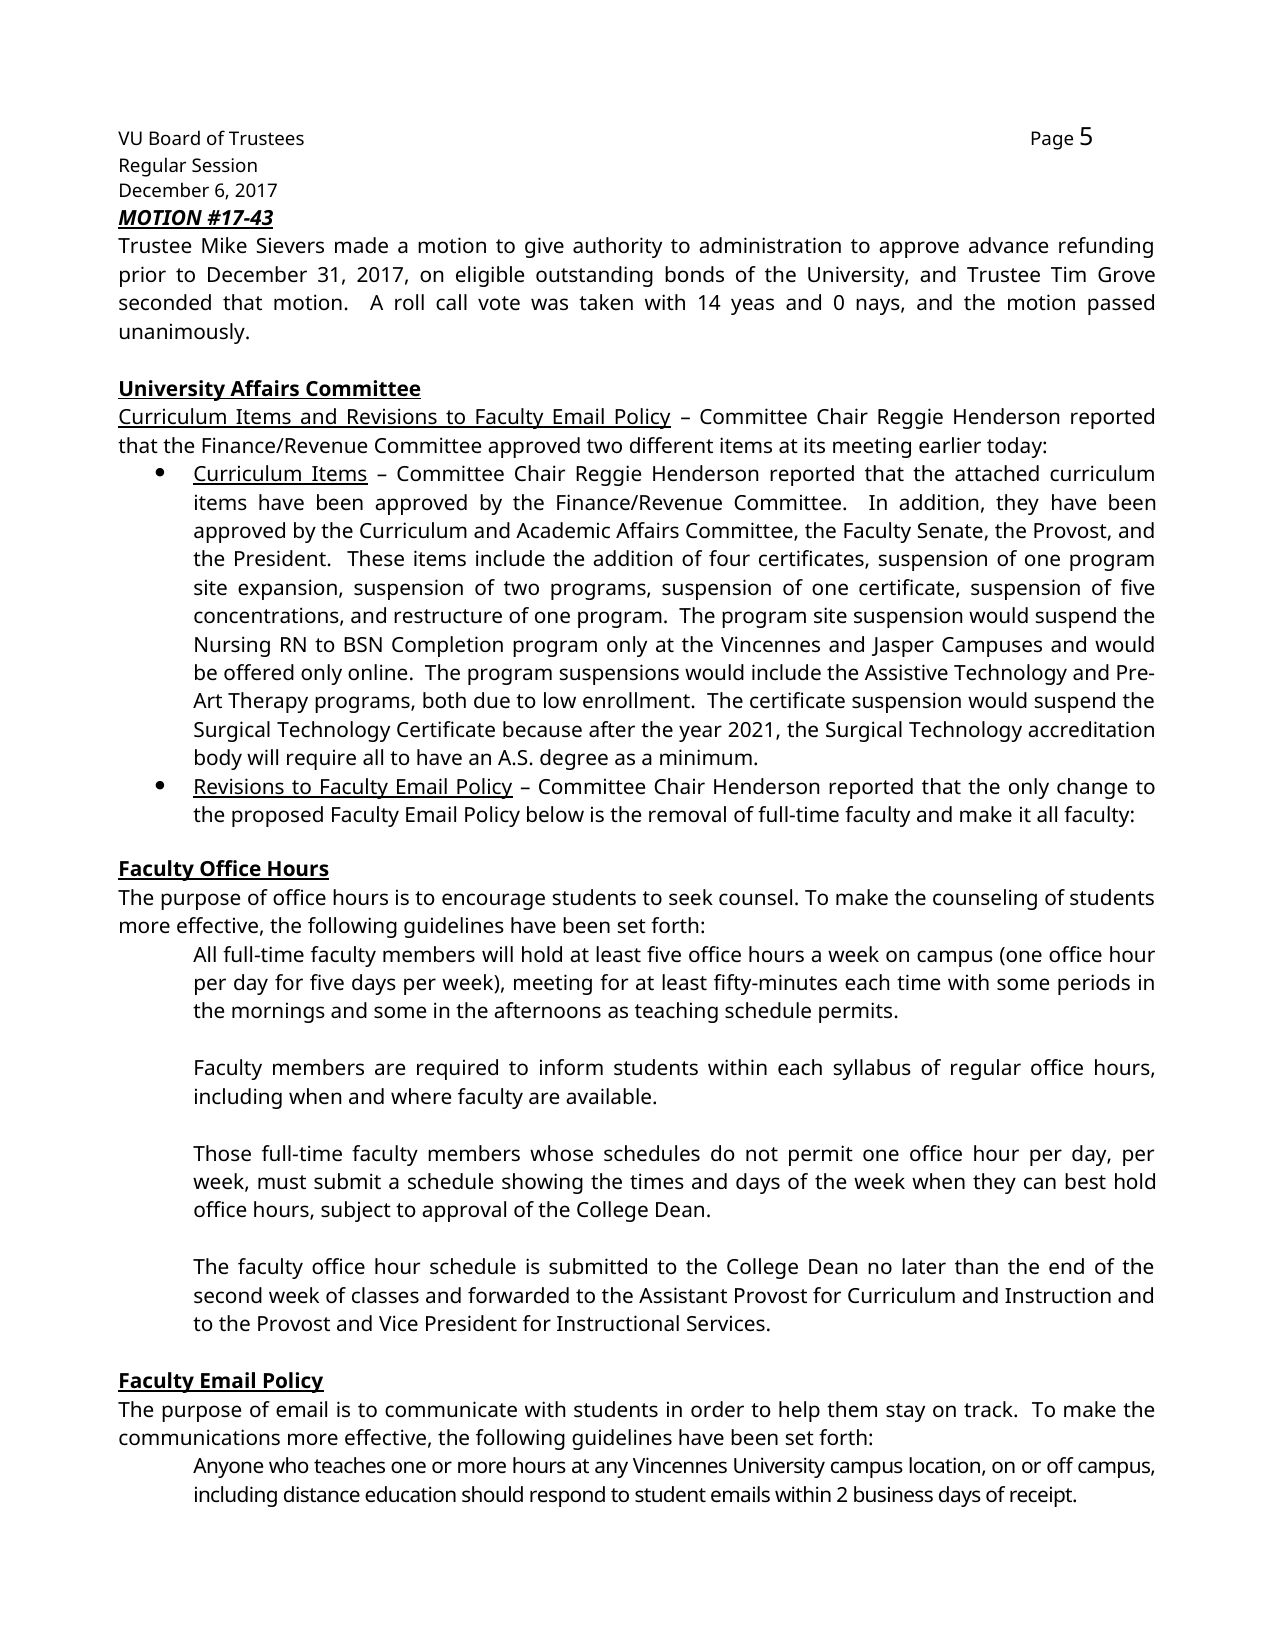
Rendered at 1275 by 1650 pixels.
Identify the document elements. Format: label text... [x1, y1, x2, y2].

text The faculty office hour schedule is submitted to the College Dean no later than the end of the second week of classes and forwarded to the Assistant Provost for Curriculum and Instruction and to the Provost and Vice President for Instructional Services. [193, 1252, 1157, 1338]
text Faculty Email Policy [118, 1366, 1157, 1395]
text Faculty Office Hours [118, 854, 1157, 883]
list Curriculum Items – Committee Chair Reggie Henderson reported that the attached curriculum items have been approved by the Finance/Revenue Committee. In addition, they have been approved by the Curriculum and Academic Affairs Committee, the Faculty Senate, the Provost, and the President. These items include the addition of four certificates, suspension of one program site expansion, suspension of two programs, suspension of one certificate, suspension of five concentrations, and restructure of one program. The program site suspension would suspend the Nursing RN to BSN Completion program only at the Vincennes and Jasper Campuses and would be offered only online. The program suspensions would include the Assistive Technology and Pre-Art Therapy programs, both due to low enrollment. The certificate suspension would suspend the Surgical Technology Certificate because after the year 2021, the Surgical Technology accreditation body will require all to have an A.S. degree as a minimum. [156, 459, 1157, 772]
text All full-time faculty members will hold at least five office hours a week on campus (one office hour per day for five days per week), meeting for at least fifty-minutes each time with some periods in the mornings and some in the afternoons as teaching schedule permits. [193, 940, 1157, 1025]
text Those full-time faculty members whose schedules do not permit one office hour per day, per week, must submit a schedule showing the times and days of the week when they can best hold office hours, subject to approval of the College Dean. [193, 1139, 1157, 1224]
list Revisions to Faculty Email Policy – Committee Chair Henderson reported that the only change to the proposed Faculty Email Policy below is the removal of full-time faculty and make it all faculty: [156, 772, 1157, 829]
text MOTION #17-43 [118, 203, 1157, 232]
text The purpose of office hours is to encourage students to seek counsel. To make the counseling of students more effective, the following guidelines have been set forth: [118, 883, 1157, 940]
text The purpose of email is to communicate with students in order to help them stay on track. To make the communications more effective, the following guidelines have been set forth: [118, 1395, 1157, 1452]
text Faculty members are required to inform students within each syllabus of regular office hours, including when and where faculty are available. [193, 1053, 1157, 1110]
text Curriculum Items and Revisions to Faculty Email Policy – Committee Chair Reggie Henderson reported that the Finance/Revenue Committee approved two different items at its meeting earlier today: [118, 402, 1157, 459]
text Anyone who teaches one or more hours at any Vincennes University campus location, on or off campus, including distance education should respond to student emails within 2 business days of receipt. [193, 1452, 1157, 1508]
text University Affairs Committee [118, 374, 1157, 402]
text Trustee Mike Sievers made a motion to give authority to administration to approve advance refunding prior to December 31, 2017, on eligible outstanding bonds of the University, and Trustee Tim Grove seconded that motion. A roll call vote was taken with 14 yeas and 0 nays, and the motion passed unanimously. [118, 232, 1157, 345]
